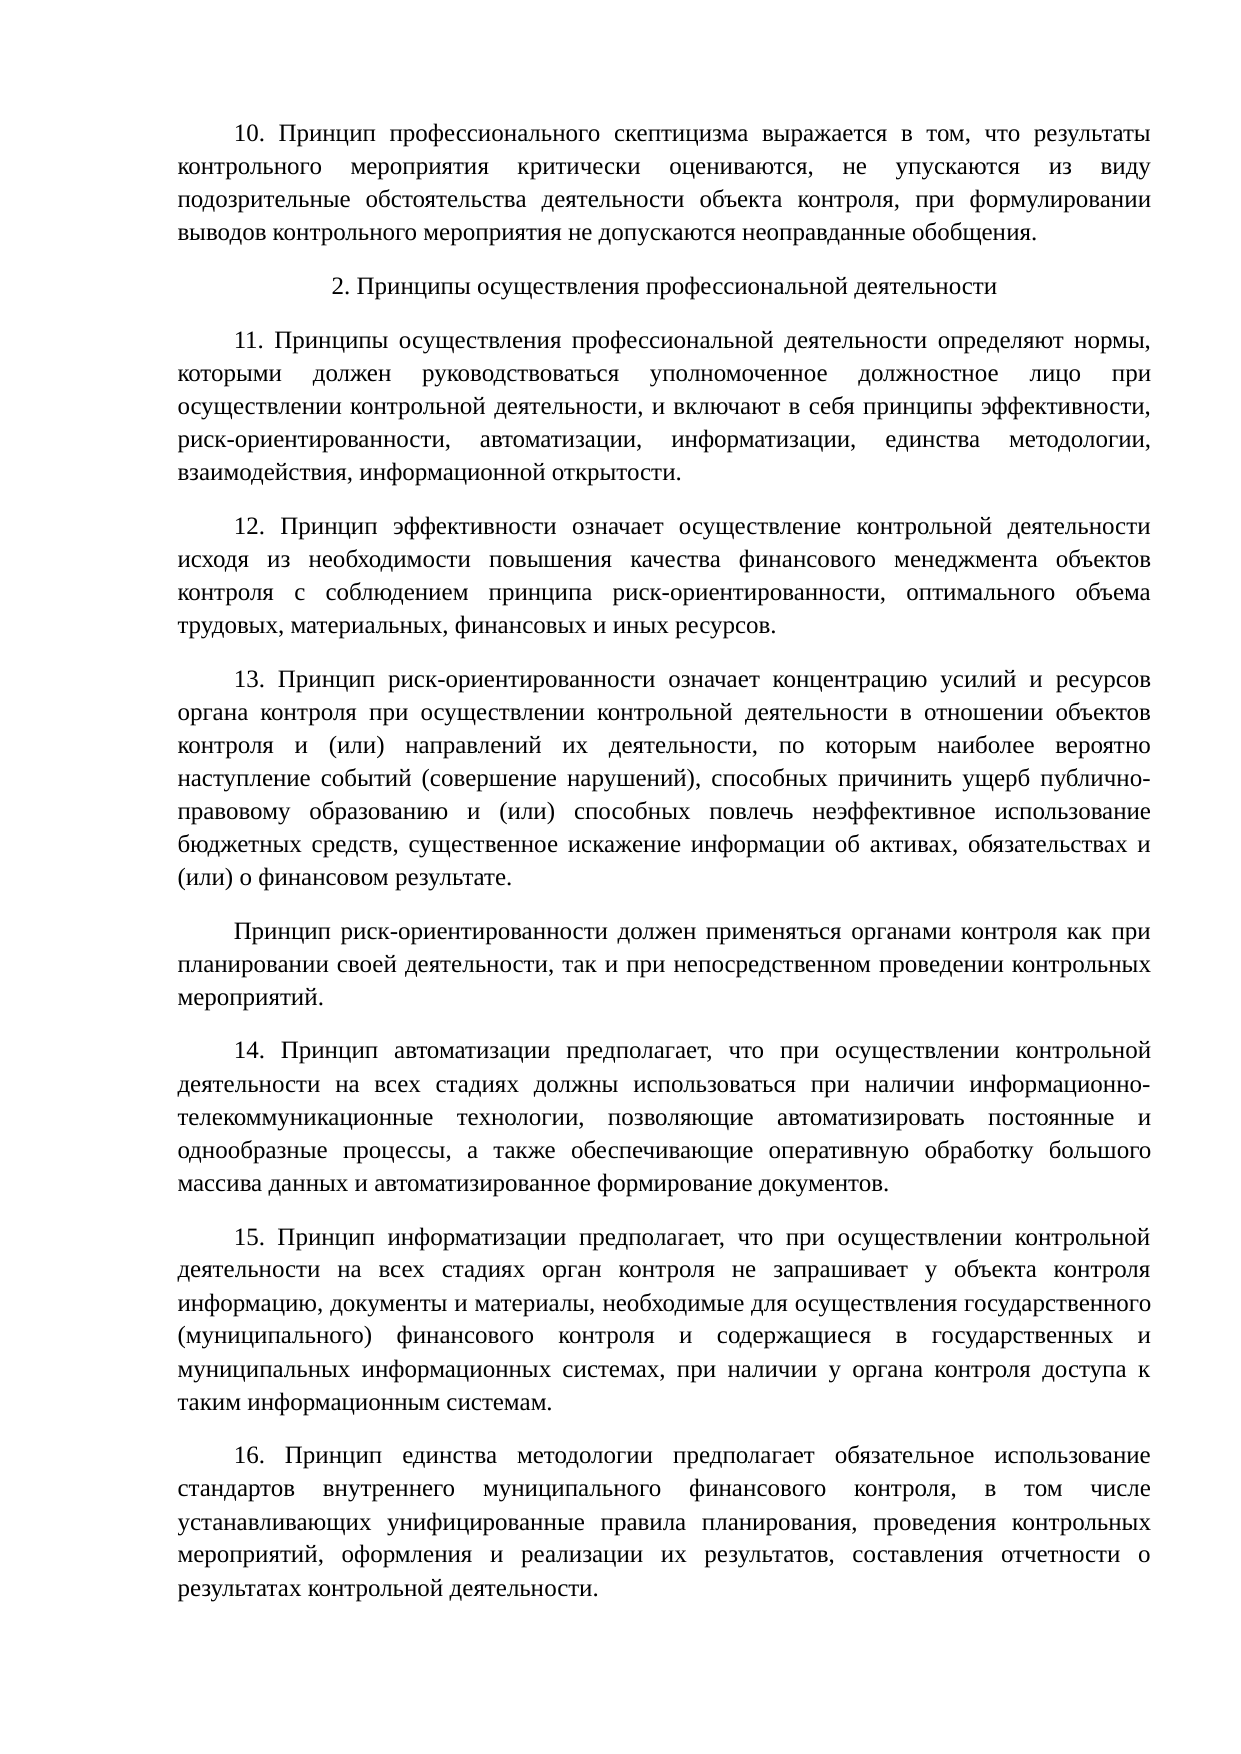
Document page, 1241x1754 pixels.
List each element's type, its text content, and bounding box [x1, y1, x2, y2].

text 10. Принцип профессионального скептицизма выражается в том, что результаты контрольного мероприятия критически оцениваются, не упускаются из виду подозрительные обстоятельства деятельности объекта контроля, при формулировании выводов контрольного мероприятия не допускаются неоправданные обобщения. [177, 118, 1152, 246]
text 11. Принципы осуществления профессиональной деятельности определяют нормы, которыми должен руководствоваться уполномоченное должностное лицо при осуществлении контрольной деятельности, и включают в себя принципы эффективности, риск-ориентированности, автоматизации, информатизации, единства методологии, взаимодействия, информационной открытости. [177, 325, 1152, 486]
text 15. Принцип информатизации предполагает, что при осуществлении контрольной деятельности на всех стадиях орган контроля не запрашивает у объекта контроля информацию, документы и материалы, необходимые для осуществления государственного (муниципального) финансового контроля и содержащиеся в государственных и муниципальных информационных системах, при наличии у органа контроля доступа к таким информационным системам. [177, 1222, 1152, 1415]
text 14. Принцип автоматизации предполагает, что при осуществлении контрольной деятельности на всех стадиях должны использоваться при наличии информационно-телекоммуникационные технологии, позволяющие автоматизировать постоянные и однообразные процессы, а также обеспечивающие оперативную обработку большого массива данных и автоматизированное формирование документов. [177, 1036, 1152, 1196]
text 13. Принцип риск-ориентированности означает концентрацию усилий и ресурсов органа контроля при осуществлении контрольной деятельности в отношении объектов контроля и (или) направлений их деятельности, по которым наиболее вероятно наступление событий (совершение нарушений), способных причинить ущерб публично-правовому образованию и (или) способных повлечь неэффективное использование бюджетных средств, существенное искажение информации об активах, обязательствах и (или) о финансовом результате. [177, 664, 1152, 891]
title 2. Принципы осуществления профессиональной деятельности [177, 271, 1152, 300]
text Принцип риск-ориентированности должен применяться органами контроля как при планировании своей деятельности, так и при непосредственном проведении контрольных мероприятий. [177, 916, 1152, 1011]
text 16. Принцип единства методологии предполагает обязательное использование стандартов внутреннего муниципального финансового контроля, в том числе устанавливающих унифицированные правила планирования, проведения контрольных мероприятий, оформления и реализации их результатов, составления отчетности о результатах контрольной деятельности. [177, 1441, 1152, 1601]
text 12. Принцип эффективности означает осуществление контрольной деятельности исходя из необходимости повышения качества финансового менеджмента объектов контроля с соблюдением принципа риск-ориентированности, оптимального объема трудовых, материальных, финансовых и иных ресурсов. [177, 511, 1152, 639]
